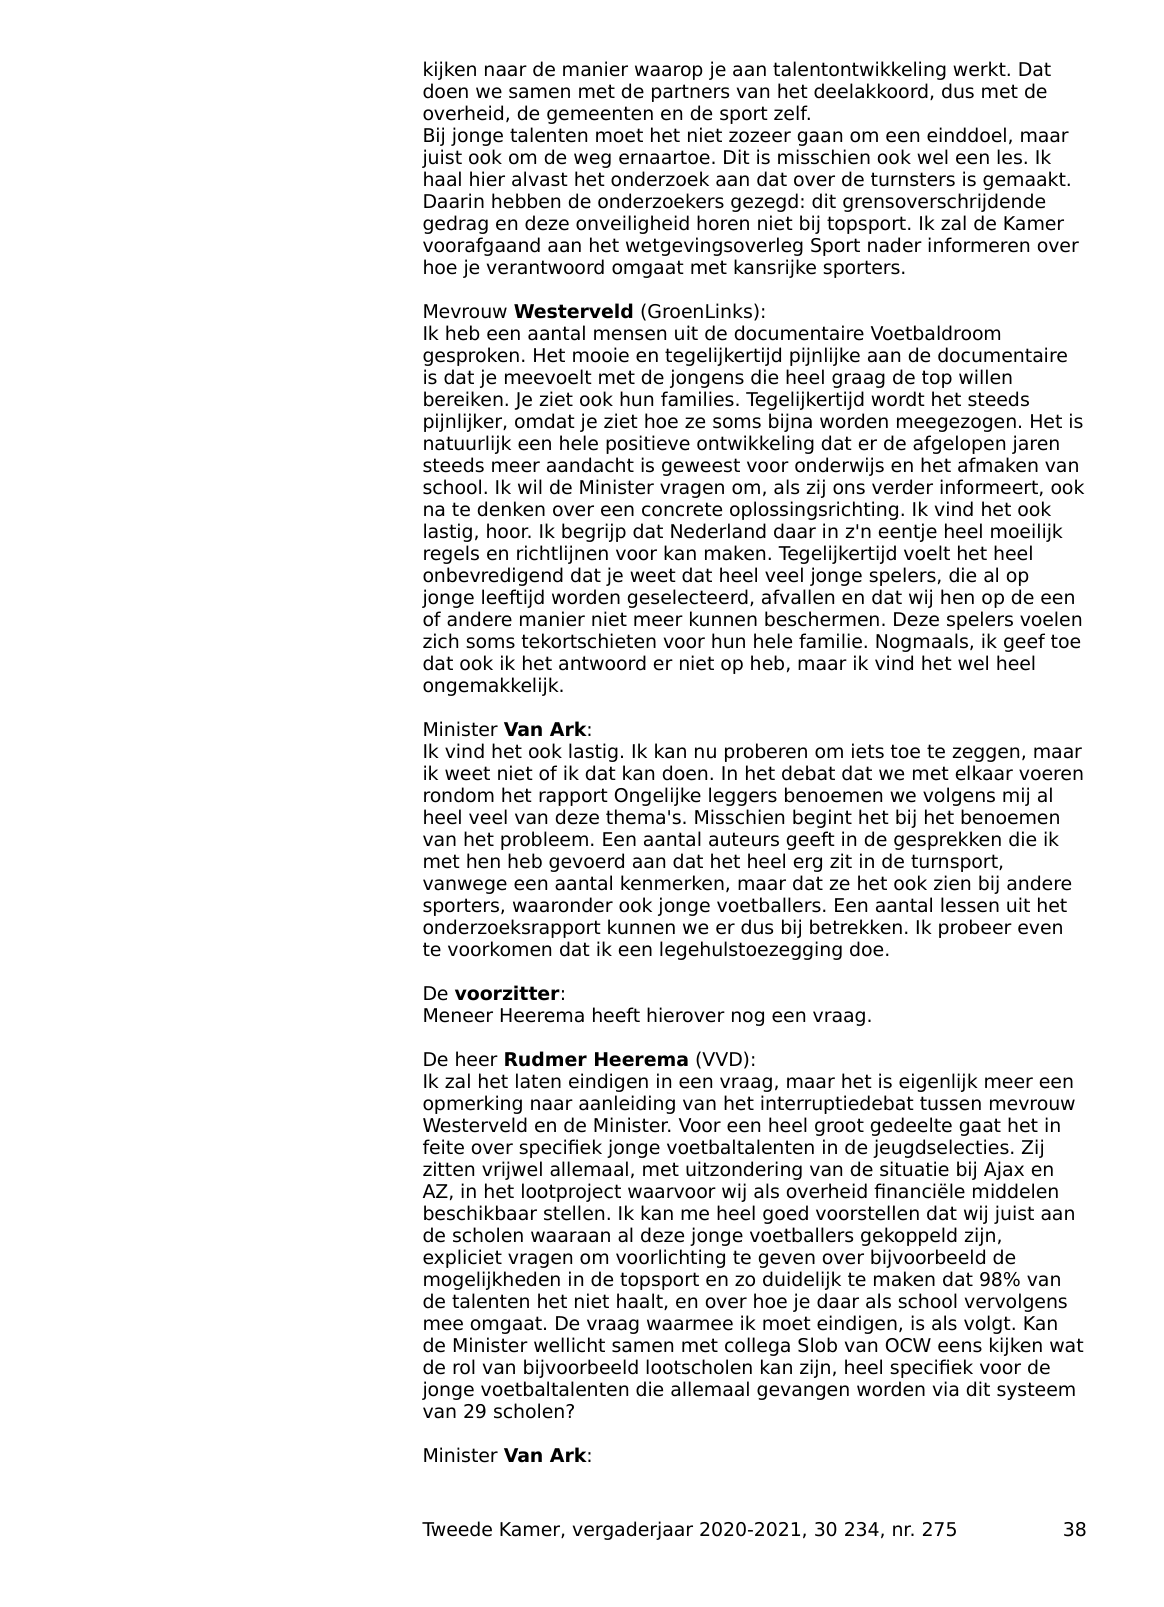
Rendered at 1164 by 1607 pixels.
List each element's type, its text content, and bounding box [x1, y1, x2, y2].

text Minister Van Ark: [422, 1445, 1087, 1467]
text Mevrouw Westerveld (GroenLinks): [422, 301, 1087, 323]
text De heer Rudmer Heerema (VVD): [422, 1049, 1087, 1071]
text De voorzitter: [422, 983, 1087, 1005]
text Ik heb een aantal mensen uit de documentaire Voetbaldroom gesproken. Het mooie en tegelijkertijd pijnlijke aan de documentaire is dat je meevoelt met de jongens die heel graag de top willen bereiken. Je ziet ook hun families. Tegelijkertijd wordt het steeds pijnlijker, omdat je ziet hoe ze soms bijna worden meegezogen. Het is natuurlijk een hele positieve ontwikkeling dat er de afgelopen jaren steeds meer aandacht is geweest voor onderwijs en het afmaken van school. Ik wil de Minister vragen om, als zij ons verder informeert, ook na te denken over een concrete oplossingsrichting. Ik vind het ook lastig, hoor. Ik begrijp dat Nederland daar in z'n eentje heel moeilijk regels en richtlijnen voor kan maken. Tegelijkertijd voelt het heel onbevredigend dat je weet dat heel veel jonge spelers, die al op jonge leeftijd worden geselecteerd, afvallen en dat wij hen op de een of andere manier niet meer kunnen beschermen. Deze spelers voelen zich soms tekortschieten voor hun hele familie. Nogmaals, ik geef toe dat ook ik het antwoord er niet op heb, maar ik vind het wel heel ongemakkelijk. [422, 323, 1087, 697]
text Meneer Heerema heeft hierover nog een vraag. [422, 1005, 1087, 1027]
text kijken naar de manier waarop je aan talentontwikkeling werkt. Dat doen we samen met de partners van het deelakkoord, dus met de overheid, de gemeenten en de sport zelf. [422, 59, 1087, 125]
text Bij jonge talenten moet het niet zozeer gaan om een einddoel, maar juist ook om de weg ernaartoe. Dit is misschien ook wel een les. Ik haal hier alvast het onderzoek aan dat over de turnsters is gemaakt. Daarin hebben de onderzoekers gezegd: dit grensoverschrijdende gedrag en deze onveiligheid horen niet bij topsport. Ik zal de Kamer voorafgaand aan het wetgevingsoverleg Sport nader informeren over hoe je verantwoord omgaat met kansrijke sporters. [422, 125, 1087, 279]
text Minister Van Ark: [422, 719, 1087, 741]
text Ik zal het laten eindigen in een vraag, maar het is eigenlijk meer een opmerking naar aanleiding van het interruptiedebat tussen mevrouw Westerveld en de Minister. Voor een heel groot gedeelte gaat het in feite over specifiek jonge voetbaltalenten in de jeugdselecties. Zij zitten vrijwel allemaal, met uitzondering van de situatie bij Ajax en AZ, in het lootproject waarvoor wij als overheid financiële middelen beschikbaar stellen. Ik kan me heel goed voorstellen dat wij juist aan de scholen waaraan al deze jonge voetballers gekoppeld zijn, expliciet vragen om voorlichting te geven over bijvoorbeeld de mogelijkheden in de topsport en zo duidelijk te maken dat 98% van de talenten het niet haalt, en over hoe je daar als school vervolgens mee omgaat. De vraag waarmee ik moet eindigen, is als volgt. Kan de Minister wellicht samen met collega Slob van OCW eens kijken wat de rol van bijvoorbeeld lootscholen kan zijn, heel specifiek voor de jonge voetbaltalenten die allemaal gevangen worden via dit systeem van 29 scholen? [422, 1071, 1087, 1423]
text Ik vind het ook lastig. Ik kan nu proberen om iets toe te zeggen, maar ik weet niet of ik dat kan doen. In het debat dat we met elkaar voeren rondom het rapport Ongelijke leggers benoemen we volgens mij al heel veel van deze thema's. Misschien begint het bij het benoemen van het probleem. Een aantal auteurs geeft in de gesprekken die ik met hen heb gevoerd aan dat het heel erg zit in de turnsport, vanwege een aantal kenmerken, maar dat ze het ook zien bij andere sporters, waaronder ook jonge voetballers. Een aantal lessen uit het onderzoeksrapport kunnen we er dus bij betrekken. Ik probeer even te voorkomen dat ik een legehulstoezegging doe. [422, 741, 1087, 961]
